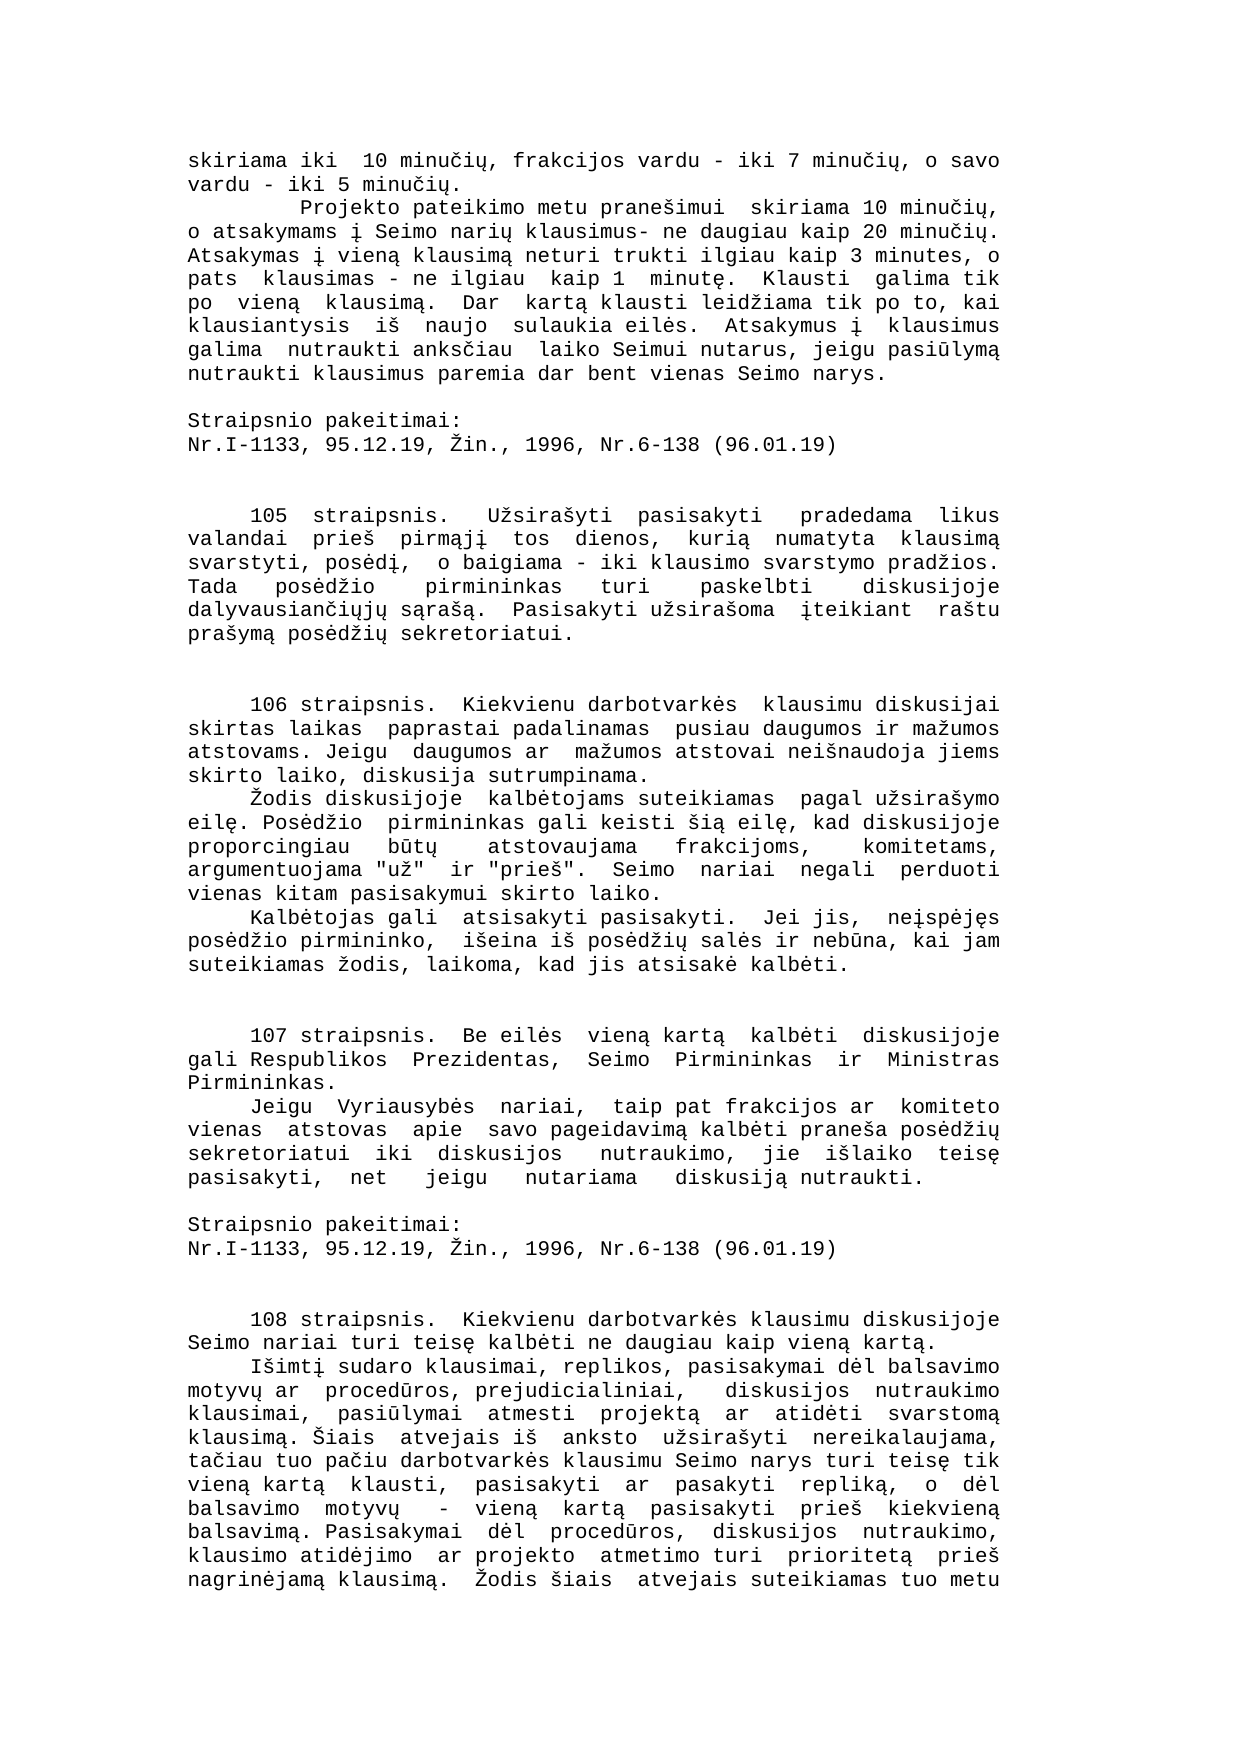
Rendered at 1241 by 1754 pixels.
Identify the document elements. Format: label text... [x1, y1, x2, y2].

text Seimo nariai turi teisę kalbėti ne daugiau kaip vieną kartą. [187, 1332, 1053, 1356]
text 108 straipsnis. Kiekvienu darbotvarkės klausimu diskusijoje [187, 1309, 1053, 1332]
text 107 straipsnis. Be eilės vieną kartą kalbėti diskusijoje [187, 1025, 1053, 1048]
text Pirmininkas. [187, 1072, 1053, 1096]
text Jeigu Vyriausybės nariai, taip pat frakcijos ar komiteto [187, 1096, 1053, 1119]
text prašymą posėdžių sekretoriatui. [187, 623, 1053, 647]
text Nr.I-1133, 95.12.19, Žin., 1996, Nr.6-138 (96.01.19) [187, 1238, 1053, 1261]
text balsavimą. Pasisakymai dėl procedūros, diskusijos nutraukimo, [187, 1521, 1053, 1545]
text suteikiamas žodis, laikoma, kad jis atsisakė kalbėti. [187, 954, 1053, 978]
text atstovams. Jeigu daugumos ar mažumos atstovai neišnaudoja jiems [187, 741, 1053, 765]
text valandai prieš pirmąjį tos dienos, kurią numatyta klausimą [187, 528, 1053, 552]
text Kalbėtojas gali atsisakyti pasisakyti. Jei jis, neįspėjęs [187, 907, 1053, 930]
text proporcingiau būtų atstovaujama frakcijoms, komitetams, [187, 836, 1053, 859]
text klausiantysis iš naujo sulaukia eilės. Atsakymus į klausimus [187, 316, 1053, 339]
text balsavimo motyvų - vieną kartą pasisakyti prieš kiekvieną [187, 1498, 1053, 1521]
text nutraukti klausimus paremia dar bent vienas Seimo narys. [187, 363, 1053, 386]
text klausimo atidėjimo ar projekto atmetimo turi prioritetą prieš [187, 1545, 1053, 1569]
text skiriama iki 10 minučių, frakcijos vardu - iki 7 minučių, o savo [187, 150, 1053, 174]
text skirto laiko, diskusija sutrumpinama. [187, 765, 1053, 788]
text Tada posėdžio pirmininkas turi paskelbti diskusijoje [187, 576, 1053, 599]
text 105 straipsnis. Užsirašyti pasisakyti pradedama likus [187, 505, 1053, 528]
text skirtas laikas paprastai padalinamas pusiau daugumos ir mažumos [187, 717, 1053, 741]
text svarstyti, posėdį, o baigiama - iki klausimo svarstymo pradžios. [187, 552, 1053, 576]
text vienas atstovas apie savo pageidavimą kalbėti praneša posėdžių [187, 1119, 1053, 1143]
text Straipsnio pakeitimai: [187, 1214, 1053, 1238]
text galima nutraukti anksčiau laiko Seimui nutarus, jeigu pasiūlymą [187, 339, 1053, 363]
text Straipsnio pakeitimai: [187, 410, 1053, 434]
text vieną kartą klausti, pasisakyti ar pasakyti repliką, o dėl [187, 1474, 1053, 1498]
text pats klausimas - ne ilgiau kaip 1 minutę. Klausti galima tik [187, 268, 1053, 292]
text nagrinėjamą klausimą. Žodis šiais atvejais suteikiamas tuo metu [187, 1569, 1053, 1592]
text dalyvausiančiųjų sąrašą. Pasisakyti užsirašoma įteikiant raštu [187, 599, 1053, 623]
text Projekto pateikimo metu pranešimui skiriama 10 minučių, [187, 197, 1053, 221]
text gali Respublikos Prezidentas, Seimo Pirmininkas ir Ministras [187, 1048, 1053, 1072]
text o atsakymams į Seimo narių klausimus- ne daugiau kaip 20 minučių. [187, 221, 1053, 244]
text Atsakymas į vieną klausimą neturi trukti ilgiau kaip 3 minutes, o [187, 244, 1053, 268]
text vienas kitam pasisakymui skirto laiko. [187, 883, 1053, 907]
text 106 straipsnis. Kiekvienu darbotvarkės klausimu diskusijai [187, 694, 1053, 717]
text po vieną klausimą. Dar kartą klausti leidžiama tik po to, kai [187, 292, 1053, 316]
text motyvų ar procedūros, prejudicialiniai, diskusijos nutraukimo [187, 1379, 1053, 1403]
text tačiau tuo pačiu darbotvarkės klausimu Seimo narys turi teisę tik [187, 1451, 1053, 1474]
text posėdžio pirmininko, išeina iš posėdžių salės ir nebūna, kai jam [187, 930, 1053, 954]
text Žodis diskusijoje kalbėtojams suteikiamas pagal užsirašymo [187, 788, 1053, 812]
text klausimai, pasiūlymai atmesti projektą ar atidėti svarstomą [187, 1403, 1053, 1427]
text pasisakyti, net jeigu nutariama diskusiją nutraukti. [187, 1167, 1053, 1190]
text eilę. Posėdžio pirmininkas gali keisti šią eilę, kad diskusijoje [187, 812, 1053, 836]
text Nr.I-1133, 95.12.19, Žin., 1996, Nr.6-138 (96.01.19) [187, 434, 1053, 457]
text klausimą. Šiais atvejais iš anksto užsirašyti nereikalaujama, [187, 1427, 1053, 1451]
text Išimtį sudaro klausimai, replikos, pasisakymai dėl balsavimo [187, 1356, 1053, 1379]
text sekretoriatui iki diskusijos nutraukimo, jie išlaiko teisę [187, 1143, 1053, 1167]
text argumentuojama "už" ir "prieš". Seimo nariai negali perduoti [187, 859, 1053, 883]
text vardu - iki 5 minučių. [187, 174, 1053, 197]
